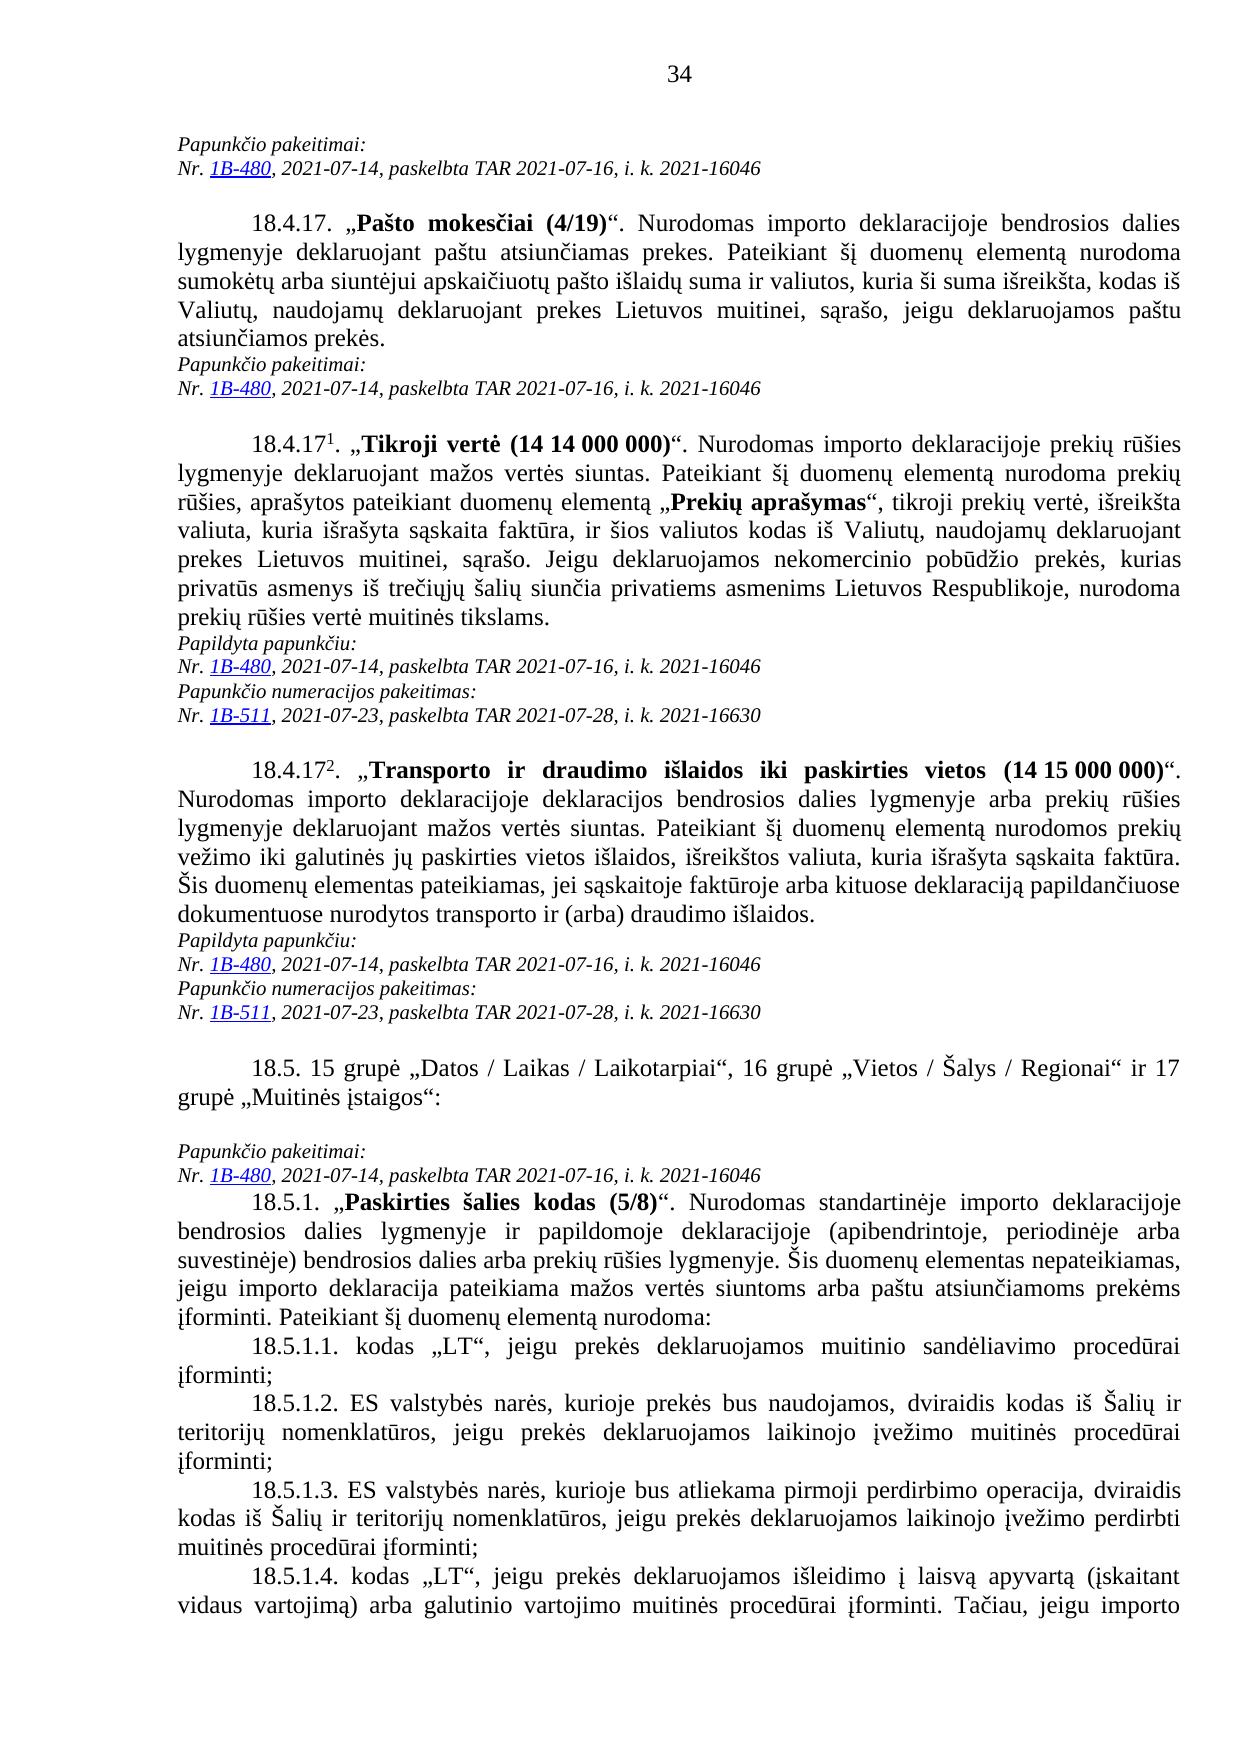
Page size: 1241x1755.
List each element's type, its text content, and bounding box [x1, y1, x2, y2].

text 18.5.1.4. kodas „LT“, jeigu prekės deklaruojamos išleidimo į laisvą apyvartą (įskaitant vidaus vartojimą) arba galutinio vartojimo muitinės procedūrai įforminti. Tačiau, jeigu importo [177, 1561, 1181, 1618]
text Nr. 1B-480, 2021-07-14, paskelbta TAR 2021-07-16, i. k. 2021-16046 [177, 1163, 1181, 1187]
text 18.4.17. „Pašto mokesčiai (4/19)“. Nurodomas importo deklaracijoje bendrosios dalies lygmenyje deklaruojant paštu atsiunčiamas prekes. Pateikiant šį duomenų elementą nurodoma sumokėtų arba siuntėjui apskaičiuotų pašto išlaidų suma ir valiutos, kuria ši suma išreikšta, kodas iš Valiutų, naudojamų deklaruojant prekes Lietuvos muitinei, sąrašo, jeigu deklaruojamos paštu atsiunčiamos prekės. [177, 208, 1181, 352]
text 18.4.171. „Tikroji vertė (14 14 000 000)“. Nurodomas importo deklaracijoje prekių rūšies lygmenyje deklaruojant mažos vertės siuntas. Pateikiant šį duomenų elementą nurodoma prekių rūšies, aprašytos pateikiant duomenų elementą „Prekių aprašymas“, tikroji prekių vertė, išreikšta valiuta, kuria išrašyta sąskaita faktūra, ir šios valiutos kodas iš Valiutų, naudojamų deklaruojant prekes Lietuvos muitinei, sąrašo. Jeigu deklaruojamos nekomercinio pobūdžio prekės, kurias privatūs asmenys iš trečiųjų šalių siunčia privatiems asmenims Lietuvos Respublikoje, nurodoma prekių rūšies vertė muitinės tikslams. [177, 429, 1181, 630]
text Papildyta papunkčiu: [177, 630, 1181, 654]
text Papunkčio pakeitimai: [177, 1139, 1181, 1163]
text 18.5. 15 grupė „Datos / Laikas / Laikotarpiai“, 16 grupė „Vietos / Šalys / Regionai“ ir 17 grupė „Muitinės įstaigos“: [177, 1053, 1181, 1110]
text Nr. 1B-480, 2021-07-14, paskelbta TAR 2021-07-16, i. k. 2021-16046 [177, 952, 1181, 976]
text Nr. 1B-480, 2021-07-14, paskelbta TAR 2021-07-16, i. k. 2021-16046 [177, 376, 1181, 400]
text Papunkčio pakeitimai: [177, 132, 1181, 156]
text Nr. 1B-511, 2021-07-23, paskelbta TAR 2021-07-28, i. k. 2021-16630 [177, 703, 1181, 727]
text 18.4.172. „Transporto ir draudimo išlaidos iki paskirties vietos (14 15 000 000)“. Nurodomas importo deklaracijoje deklaracijos bendrosios dalies lygmenyje arba prekių rūšies lygmenyje deklaruojant mažos vertės siuntas. Pateikiant šį duomenų elementą nurodomos prekių vežimo iki galutinės jų paskirties vietos išlaidos, išreikštos valiuta, kuria išrašyta sąskaita faktūra. Šis duomenų elementas pateikiamas, jei sąskaitoje faktūroje arba kituose deklaraciją papildančiuose dokumentuose nurodytos transporto ir (arba) draudimo išlaidos. [177, 755, 1181, 928]
text Papildyta papunkčiu: [177, 928, 1181, 952]
text 18.5.1.2. ES valstybės narės, kurioje prekės bus naudojamos, dviraidis kodas iš Šalių ir teritorijų nomenklatūros, jeigu prekės deklaruojamos laikinojo įvežimo muitinės procedūrai įforminti; [177, 1388, 1181, 1475]
text 18.5.1.1. kodas „LT“, jeigu prekės deklaruojamos muitinio sandėliavimo procedūrai įforminti; [177, 1331, 1181, 1388]
text Papunkčio pakeitimai: [177, 352, 1181, 376]
text 18.5.1.3. ES valstybės narės, kurioje bus atliekama pirmoji perdirbimo operacija, dviraidis kodas iš Šalių ir teritorijų nomenklatūros, jeigu prekės deklaruojamos laikinojo įvežimo perdirbti muitinės procedūrai įforminti; [177, 1475, 1181, 1561]
text Papunkčio numeracijos pakeitimas: [177, 678, 1181, 703]
text Nr. 1B-480, 2021-07-14, paskelbta TAR 2021-07-16, i. k. 2021-16046 [177, 654, 1181, 678]
text Nr. 1B-511, 2021-07-23, paskelbta TAR 2021-07-28, i. k. 2021-16630 [177, 1000, 1181, 1024]
text Papunkčio numeracijos pakeitimas: [177, 976, 1181, 1000]
text Nr. 1B-480, 2021-07-14, paskelbta TAR 2021-07-16, i. k. 2021-16046 [177, 156, 1181, 180]
text 18.5.1. „Paskirties šalies kodas (5/8)“. Nurodomas standartinėje importo deklaracijoje bendrosios dalies lygmenyje ir papildomoje deklaracijoje (apibendrintoje, periodinėje arba suvestinėje) bendrosios dalies arba prekių rūšies lygmenyje. Šis duomenų elementas nepateikiamas, jeigu importo deklaracija pateikiama mažos vertės siuntoms arba paštu atsiunčiamoms prekėms įforminti. Pateikiant šį duomenų elementą nurodoma: [177, 1187, 1181, 1331]
